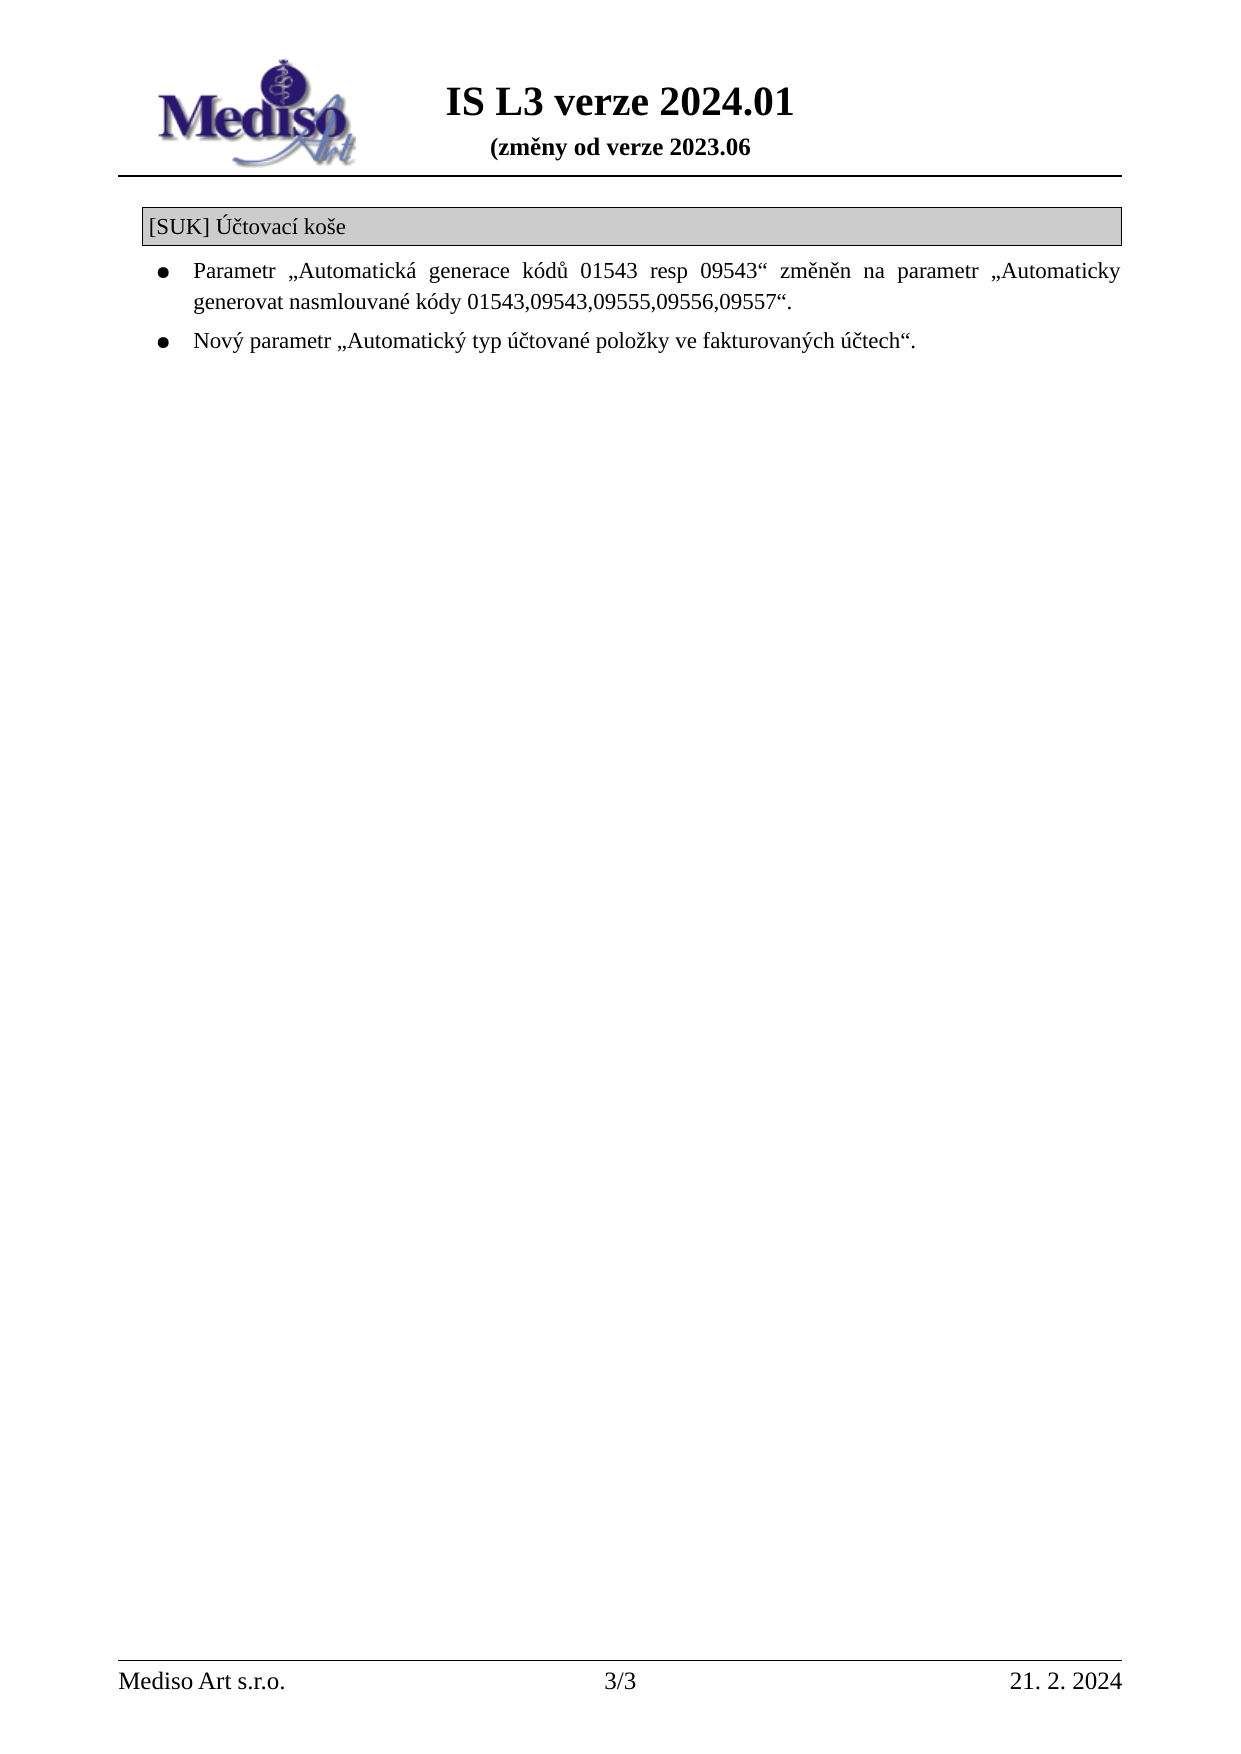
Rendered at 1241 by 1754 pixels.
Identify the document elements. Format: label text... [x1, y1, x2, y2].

text [SUK] Účtovací koše [143, 208, 1121, 245]
picture [157, 59, 357, 168]
list Parametr „Automatická generace kódů 01543 resp 09543“ změněn na parametr „Automaticky generovat nasmlouvané kódy 01543,09543,09555,09556,09557“. [156, 258, 1122, 314]
list Nový parametr „Automatický typ účtované položky ve fakturovaných účtech“. [156, 328, 1122, 353]
